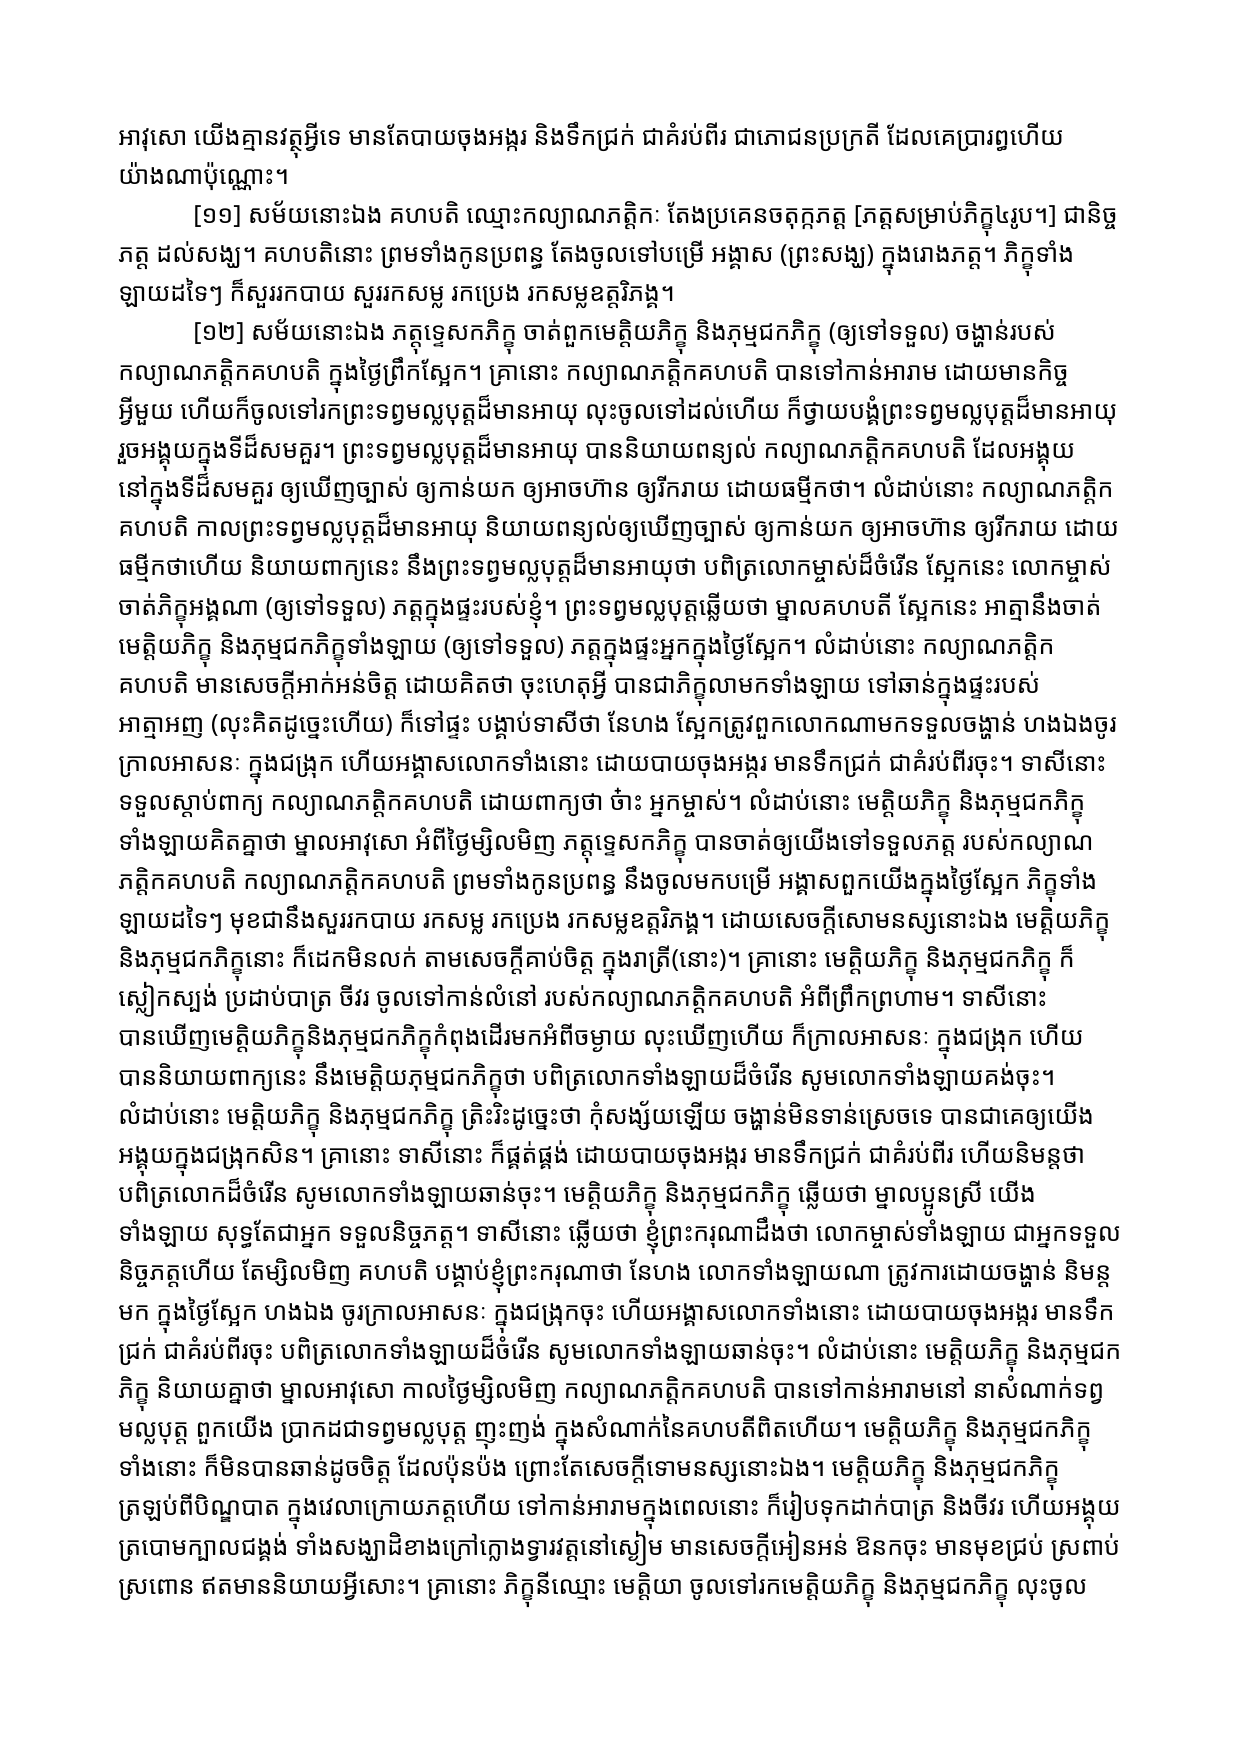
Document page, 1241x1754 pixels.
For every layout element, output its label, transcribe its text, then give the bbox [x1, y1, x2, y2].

text [១២] សម័យនោះឯង ភត្តុទ្ទេសកភិក្ខុ ចាត់​ពួក​មេត្តិយភិក្ខុ និងភុម្មជកភិក្ខុ (ឲ្យទៅទទួល) ចង្ហាន់របស់កល្យាណភត្តិកគហបតិ ក្នុងថ្ងៃព្រឹកស្អែក។ គ្រានោះ កល្យាណភត្តិកគហបតិ បានទៅកាន់អារាម ដោយមានកិច្ចអ្វីមួយ ហើយក៏ចូលទៅរកព្រះទព្វមល្លបុត្តដ៏មានអាយុ លុះចូលទៅដល់ហើយ ក៏ថ្វាយបង្គំព្រះទព្វមល្លបុត្តដ៏មានអាយុ រួចអង្គុយក្នុងទីដ៏សមគួរ។ ព្រះទព្វមល្លបុត្តដ៏មានអាយុ បាននិយាយពន្យល់ កល្យាណភត្តិកគហបតិ ដែលអង្គុយ​នៅក្នុងទីដ៏សមគួរ ឲ្យឃើញច្បាស់ ឲ្យកាន់យក ឲ្យអាចហ៊ាន ឲ្យរីករាយ ដោយធម្មីកថា។ លំដាប់នោះ កល្យាណភត្តិកគហបតិ កាលព្រះទព្វមល្លបុត្តដ៏មានអាយុ និយាយពន្យល់​ឲ្យឃើញច្បាស់ ឲ្យកាន់យក ឲ្យអាចហ៊ាន ឲ្យរីករាយ ដោយធម្មីកថាហើយ និយាយពាក្យនេះ នឹងព្រះទព្វមល្លបុត្តដ៏មានអាយុថា បពិត្រលោកម្ចាស់ដ៏ចំរើន ស្អែកនេះ លោកម្ចាស់​ចាត់​ភិក្ខុអង្គណា (ឲ្យទៅទទួល) ភត្តក្នុងផ្ទះរបស់ខ្ញុំ។ ព្រះទព្វមល្លបុត្តឆ្លើយថា ម្នាលគហបតី ស្អែកនេះ អាត្មានឹងចាត់មេត្តិយភិក្ខុ និងភុម្មជកភិក្ខុទាំងឡាយ (ឲ្យទៅទទួល) ភត្តក្នុងផ្ទះអ្នកក្នុងថ្ងៃស្អែក។ លំដាប់នោះ កល្យាណភត្តិកគហបតិ មានសេចក្តីអាក់អន់ចិត្ត ដោយគិតថា ចុះហេតុអ្វី បានជាភិក្ខុលាមកទាំងឡាយ ទៅឆាន់ក្នុងផ្ទះរបស់អាត្មាអញ (លុះ​គិត​ដូច្នេះហើយ) ក៏ទៅផ្ទះ បង្គាប់ទាសីថា នែហង ស្អែកត្រូវពួកលោកណាមកទទួលចង្ហាន់ ហង​ឯង​ចូរ​ក្រាលអាសនៈ ក្នុងជង្រុក ហើយអង្គាសលោកទាំងនោះ ដោយបាយចុងអង្ករ មានទឹកជ្រក់​ ជាគំរប់ពីរចុះ។ ទាសីនោះ ទទួលស្តាប់ពាក្យ កល្យាណភត្តិកគហបតិ ដោយពាក្យថា ច៎ាះ អ្នក​ម្ចាស់។ លំដាប់នោះ មេត្តិយភិក្ខុ និងភុម្មជកភិក្ខុទាំងឡាយគិតគ្នាថា ម្នាលអាវុសោ អំពីថ្ងៃម្សិលមិញ ភត្តុទ្ទេសកភិក្ខុ បានចាត់ឲ្យយើងទៅទទួល​ភត្ត របស់​កល្យាណភត្តិក​គហបតិ កល្យាណភត្តិកគហបតិ ព្រមទាំងកូនប្រពន្ធ នឹងចូលមកបម្រើ អង្គាសពួកយើងក្នុងថ្ងៃស្អែក ភិក្ខុទាំងឡាយដទៃៗ មុខជានឹងសួររកបាយ រកសម្ល រកប្រេង រកសម្លឧត្តរិភង្គ។ ដោយ​សេចក្តី​សោមនស្ស​នោះឯង មេត្តិយភិក្ខុ និងភុម្មជកភិក្ខុនោះ ក៏ដេកមិនលក់ តាមសេចក្តីគាប់ចិត្ត ក្នុងរាត្រី(នោះ)។ គ្រានោះ មេត្តិយភិក្ខុ និងភុម្មជកភិក្ខុ ក៏ស្លៀកស្បង់ ប្រដាប់បាត្រ ចីវរ ចូលទៅ​កាន់លំនៅ របស់កល្យាណភត្តិកគហបតិ អំពីព្រឹកព្រហាម។ ទាសីនោះ បានឃើញ​មេត្តិយភិក្ខុ​និងភុម្មជកភិក្ខុកំពុងដើរមកអំពីចម្ងាយ លុះឃើញហើយ ក៏ក្រាលអាសនៈ ក្នុងជង្រុក ហើយ​បាននិយាយពាក្យនេះ នឹងមេត្តិយភុម្មជកភិក្ខុថា បពិត្រលោកទាំងឡាយដ៏ចំរើន សូមលោក​ទាំងឡាយ​គង់ចុះ។ លំដាប់នោះ មេត្តិយភិក្ខុ និងភុម្មជកភិក្ខុ ត្រិះរិះដូច្នេះថា កុំសង្ស័យឡើយ ចង្ហាន់មិនទាន់ស្រេចទេ បានជាគេឲ្យយើងអង្គុយក្នុងជង្រុកសិន។ គ្រានោះ ទាសីនោះ ក៏ផ្គត់ផ្គង់ ដោយបាយចុងអង្ករ មានទឹកជ្រក់ ជាគំរប់ពីរ ហើយនិមន្តថា បពិត្រលោកដ៏ចំរើន សូមលោក​ទាំង​ឡាយ​ឆាន់ចុះ។ មេត្តិយភិក្ខុ និងភុម្មជកភិក្ខុ ឆ្លើយថា ម្នាលប្អូនស្រី យើងទាំងឡាយ សុទ្ធតែជាអ្នក ទទួលនិច្ចភត្ត។ ទាសីនោះ ឆ្លើយថា ខ្ញុំព្រះករុណាដឹងថា លោកម្ចាស់ទាំងឡាយ ជាអ្នកទទួល​និច្ចភត្ត​ហើយ តែម្សិលមិញ គហបតិ បង្គាប់ខ្ញុំព្រះករុណាថា នែហង លោកទាំងឡាយណា ត្រូវការដោយចង្ហាន់ និមន្តមក ក្នុងថ្ងៃស្អែក ហងឯង ចូរក្រាលអាសនៈ ក្នុងជង្រុកចុះ ហើយ​អង្គាស​លោកទាំងនោះ ដោយបាយចុងអង្ករ មានទឹកជ្រក់ ជាគំរប់ពីរចុះ បពិត្រ​លោក​ទាំង​ឡាយ​ដ៏ចំរើន សូមលោកទាំងឡាយឆាន់ចុះ។ លំដាប់នោះ មេត្តិយភិក្ខុ និងភុម្មជកភិក្ខុ និយាយគ្នាថា ម្នាលអាវុសោ កាលថ្ងៃម្សិលមិញ កល្យាណភត្តិកគហបតិ បានទៅកាន់អារាមនៅ នាសំណាក់​ទព្វមល្លបុត្ត ពួកយើង ប្រាកដជាទព្វមល្លបុត្ត ញុះញង់ ក្នុងសំណាក់នៃគហបតីពិតហើយ។ មេត្តិយភិក្ខុ និងភុម្មជកភិក្ខុទាំងនោះ ក៏មិនបានឆាន់ដូចចិត្ត ដែលប៉ុនប៉ង ព្រោះតែសេចក្តី​ទោមនស្ស​នោះឯង។ មេត្តិយភិក្ខុ និងភុម្មជកភិក្ខុ ត្រឡប់ពីបិណ្ឌបាត ក្នុងវេលាក្រោយភត្តហើយ ទៅកាន់អារាមក្នុងពេលនោះ ក៏រៀបទុកដាក់បាត្រ និងចីវរ ហើយអង្គុយ ត្របោមក្បាលជង្គង់ ទាំង​សង្ឃាដិខាងក្រៅក្លោងទ្វារវត្តនៅស្ងៀម មានសេចក្តីអៀនអន់ ឱនកចុះ មានមុខជ្រប់ ស្រពាប់ស្រពោន ឥតមាននិយាយអ្វីសោះ។ គ្រានោះ ភិក្ខុនីឈ្មោះ មេត្តិយា ចូលទៅរក​មេត្តិយភិក្ខុ និងភុម្មជកភិក្ខុ លុះចូលទៅដល់ហើយ ក៏និយាយពាក្យនេះ នឹងមេត្តិយភិក្ខុ និងភុម្មជក​ភិក្ខុថា បពិត្រលោកម្ចាស់ទាំងឡាយ ខ្ញុំព្រះករុណា សូមថ្វាយបង្គំ។ កាលបើ​មេត្តិយាភិក្ខុនី និយាយយ៉ាងនេះហើយ មេត្តិយភិក្ខុ និងភុម្មជកភិក្ខុមិននិយាយតបតសោះឡើយ។ មេត្តិយាភិក្ខុនី បាននិយាយពាក្យនេះ ចំពោះមេត្តិយភុម្មជកភិក្ខុ ជាគំរប់ពីរដងផង។បេ។ ជាគំរប់​បីដងផងថា បពិត្រលោកម្ចាស់ទាំងឡាយ ខ្ញុំព្រះករុណា សូមថ្វាយបង្គំ។ មេត្តិយភិក្ខុ និងភុម្មជក​ភិក្ខុមិននិយាយតតប ជាគំរប់បីដងផង។ ទើបមេត្តិយាភិក្ខុនីសួរថា ខ្ញុំព្រះករុណា បានប្រទូស្តនឹង​លោកម្ចាស់​រាល់អង្គ ដូចម្តេចខ្លះ ហេតុអ្វី បានជា​លោកម្ចាស់​រាល់អង្គ មិន​និយាយ​នឹង​ខ្ញុំព្រះ​ករុណា។ មេត្តិយភិក្ខុ និងភុម្មជកភិក្ខុឆ្លើយថា ម្នាលប្អូនស្រី ពិតដូច្នោះហើយ ទព្វមល្លបុត្ត កំពុងបៀតបៀនយើង នាងឯងក៏ធ្វើព្រងើយកន្តើយ។ មេត្តិយាភិក្ខុនីសួរថា បពិត្រលោកម្ចាស់​ទាំងឡាយ ខ្ញុំព្រះករុណា នឹងធ្វើដូចម្តេច។ មេត្តិយភិក្ខុ និងភុម្មជកភិក្ខុឆ្លើយថា ម្នាលប្អូនស្រី បើនាងប្រាថ្នានឹង (ធ្វើ) ត្រូវក្រាបបង្គំទូល ព្រះមានព្រះភាគ ឲ្យញុំាង​ទព្វមល្លបុត្ត​មានអាយុ ឲ្យវិនាសចេញ ក្នុងថ្ងៃនេះឲ្យបាន។ មេត្តិយាភិក្ខុនីសួរថា បពិត្រលោកម្ចាស់​ទាំងឡាយ ខ្ញុំនឹង​ធ្វើដូចម្តេច ចុះអំពើអ្វី ដែលខ្ញុំនឹងអាច​ធ្វើបាន។ មេត្តិយភិក្ខុ និងភុម្មជកភិក្ខុឆ្លើយថា ម្នាល​ប្អូន​ស្រី នាងចូរមក នាងចូលទៅគាល់ព្រះមានព្រះភាគ លុះចូលទៅដល់ហើយ ចូរក្រាបបង្គំទូល​ព្រះមានព្រះភាគថាយ៉ាងនេះថា បពិត្រព្រះអង្គដ៏ចំរើន ការនេះ មិនមែនជាការកំបាំងទេ មិនមែនជាការសមគួរ បពិត្រព្រះអង្គដ៏ចំរើន ទិសណាដែលមិនមានភ័យ មិនមានចង្រៃ មិនមានឧបទ្រព ទិសនោះ ត្រឡប់ជាប្រកបដោយភ័យ ប្រកបដោយចង្រៃ ប្រកបដោយ​ឧបទ្រព​ទៅវិញ ទីណា ដែលមិនធ្លាប់មានខ្យល់ ទីនោះត្រឡប់ជាមានខ្យល់វិញ ដូចជាទឹកធ្លាប់ត្រជាក់ ប្រែខ្វែជាក្តៅ ឥឡូវព្រះទព្វមល្លបុត្តជាម្ចាស់ បានប្រទូស្ត នឹងខ្ញុំព្រះអង្គហើយ។ មេត្តិយាភិក្ខុនី​ទទួល​ស្តាប់ពាក្យមេត្តិយភិក្ខុ និងភុម្មជកភិក្ខុ ដោយពាក្យថា យ៉ាងហ្នឹងហើយ លោកម្ចាស់ រួចហើយចូលទៅគាល់ ព្រះមានព្រះភាគ លុះចូលទៅដល់ហើយ ក៏ថ្វាយបង្គំព្រះមានព្រះភាគ ហើយស្ថិតនៅ ក្នុងទីដ៏សមគួរ។ មេត្តិយាភិក្ខុនីនោះ លុះឋិតនៅក្នុងទីដ៏សមគួរហើយ ក៏ក្រាបបង្គំ​ទូល​ពាក្យនេះ នឹងព្រះមានព្រះភាគថា បពិត្រព្រះអង្គដ៏ចំរើន ការនេះមិនមែនជាការកំបាំងទេ មិនមែនជាការសមគួរទេ បពិត្រព្រះអង្គដ៏ចំរើន ទិសណាដែលមិនធ្លាប់មានភ័យ មិនមានចង្រៃ មិនមានឧបទ្រព ទិសនោះត្រឡប់ទៅជាប្រកបដោយភ័យ ប្រកបដោយចង្រៃ ប្រកបដោយ​ឧបទ្រពទៅវិញ ទីណាដែលមិនធ្លាប់មានខ្យល់ ទីនោះ ត្រឡប់ទៅជាមានខ្យល់វិញ ដូចជាទឹក​ធ្លាប់​ត្រជាក់ ប្រែខ្វែជាក្តៅវិញ ឥឡូវព្រះទព្វមល្លបុត្តជាម្ចាស់ បានប្រទូស្តនឹងខ្ញុំព្រះអង្គហើយ។ [118, 314, 1122, 1601]
text [១០] សម័យនោះឯង មេត្តិយភិក្ខុ និងភុម្មជកភិក្ខុទាំងឡាយ ជាភិក្ខុថ្មីផង មានបុណ្យ​តិចផង។ លោកទាំងនោះ តែងបានសេនាសនៈទាំងឡាយ របស់សង្ឃ ដែលជារបស់ថោកទាប និងភត្តដ៏ថោកទាប។ សម័យនោះឯង មនុស្សទាំងឡាយ ក្នុងក្រុងរាជគ្រឹះ ចង់ប្រគេនសប្បិខ្លះ ប្រេងខ្លះ សម្លឧត្តរិភង្គខ្លះ [ជាឈ្មោះសម្លម្យ៉ាង ប្រែថា សម្លកាច់បង់នូវរសដ៏ក្រៃលែង គឺជាសម្ល​មានឱជារសឆ្ងាញ់ជាងភោជនឯទៀតៗ ដែលគេនិយមក្នុងជាន់នោះ។] ដែលគេតាក់តែង​ឡើង ដោយផ្ចិតផ្ចង់ ដល់ភិក្ខុទាំងឡាយជាថេរៈ ចំណែកខាងមេត្តិយភិក្ខុ និងភុម្មជកភិក្ខុវិញ គេប្រគេន​តែត្រឹមបាយចុងអង្ករ មានទឹកជ្រក់ ជាគំរប់ពីរ ជាភោជន​ប្រក្រតី ដែលគេប្រារព្ធហើយយ៉ាងណា [គេប្រគេន ត្រឹមតែបាយចុងអង្ករ គំរប់ពីនឹងទឹកជ្រក់ ជាភោជន​ធម្មតា ដែលគេធ្វើខ្ជីខ្ជាឲ្យតែបាន]។ ពួកមេត្តិយភិក្ខុ និងភុម្មជកភិក្ខុទាំងនោះ ត្រឡប់​ពីបិណ្ឌបាត ក្នុងវេលាខាងក្រោយភត្ត ហើយក៏​សួរភិក្ខុទាំងឡាយ ជាថេរៈថា ម្នាលអាវុសោទាំងឡាយ ក្នុងរោងភត្តរបស់លោក មានអ្វីខ្លះ មិន​មាន​​អ្វីខ្លះ។ ព្រះថេរៈទាំងឡាយពួកខ្លះ ប្រាប់យ៉ាងនេះថា ម្នាលអាវុសោ ក្នុងរោងឆាន់​របស់​យើង មានសប្បិ មានប្រេង មានសម្លឧត្តរិភង្គ។ ឯមេត្តិយភិក្ខុ និងភុម្មជកភិក្ខុ និយាយប្រាប់​យ៉ាងនេះថា ម្នាលអាវុសោ យើងគ្មានវត្ថុអ្វីទេ មានតែបាយចុងអង្ករ និងទឹកជ្រក់ ជាគំរប់ពីរ ជាភោជនប្រក្រតី ដែលគេប្រារព្ធហើយយ៉ាងណាប៉ុណ្ណោះ។ [118, 118, 1122, 191]
text [១១] សម័យនោះឯង គហបតិ ឈ្មោះកល្យាណភត្តិកៈ តែងប្រគេនចតុក្កភត្ត [ភត្តសម្រាប់​ភិក្ខុ៤រូប។] ជានិច្ចភត្ត ដល់សង្ឃ។ គហបតិនោះ ព្រមទាំងកូនប្រពន្ធ តែងចូលទៅបម្រើ អង្គាស​ (ព្រះសង្ឃ) ក្នុងរោងភត្ត។ ភិក្ខុទាំងឡាយដទៃៗ ក៏សួររកបាយ សួររកសម្ល រកប្រេង រកសម្លឧត្តរិភង្គ។ [118, 196, 1122, 309]
